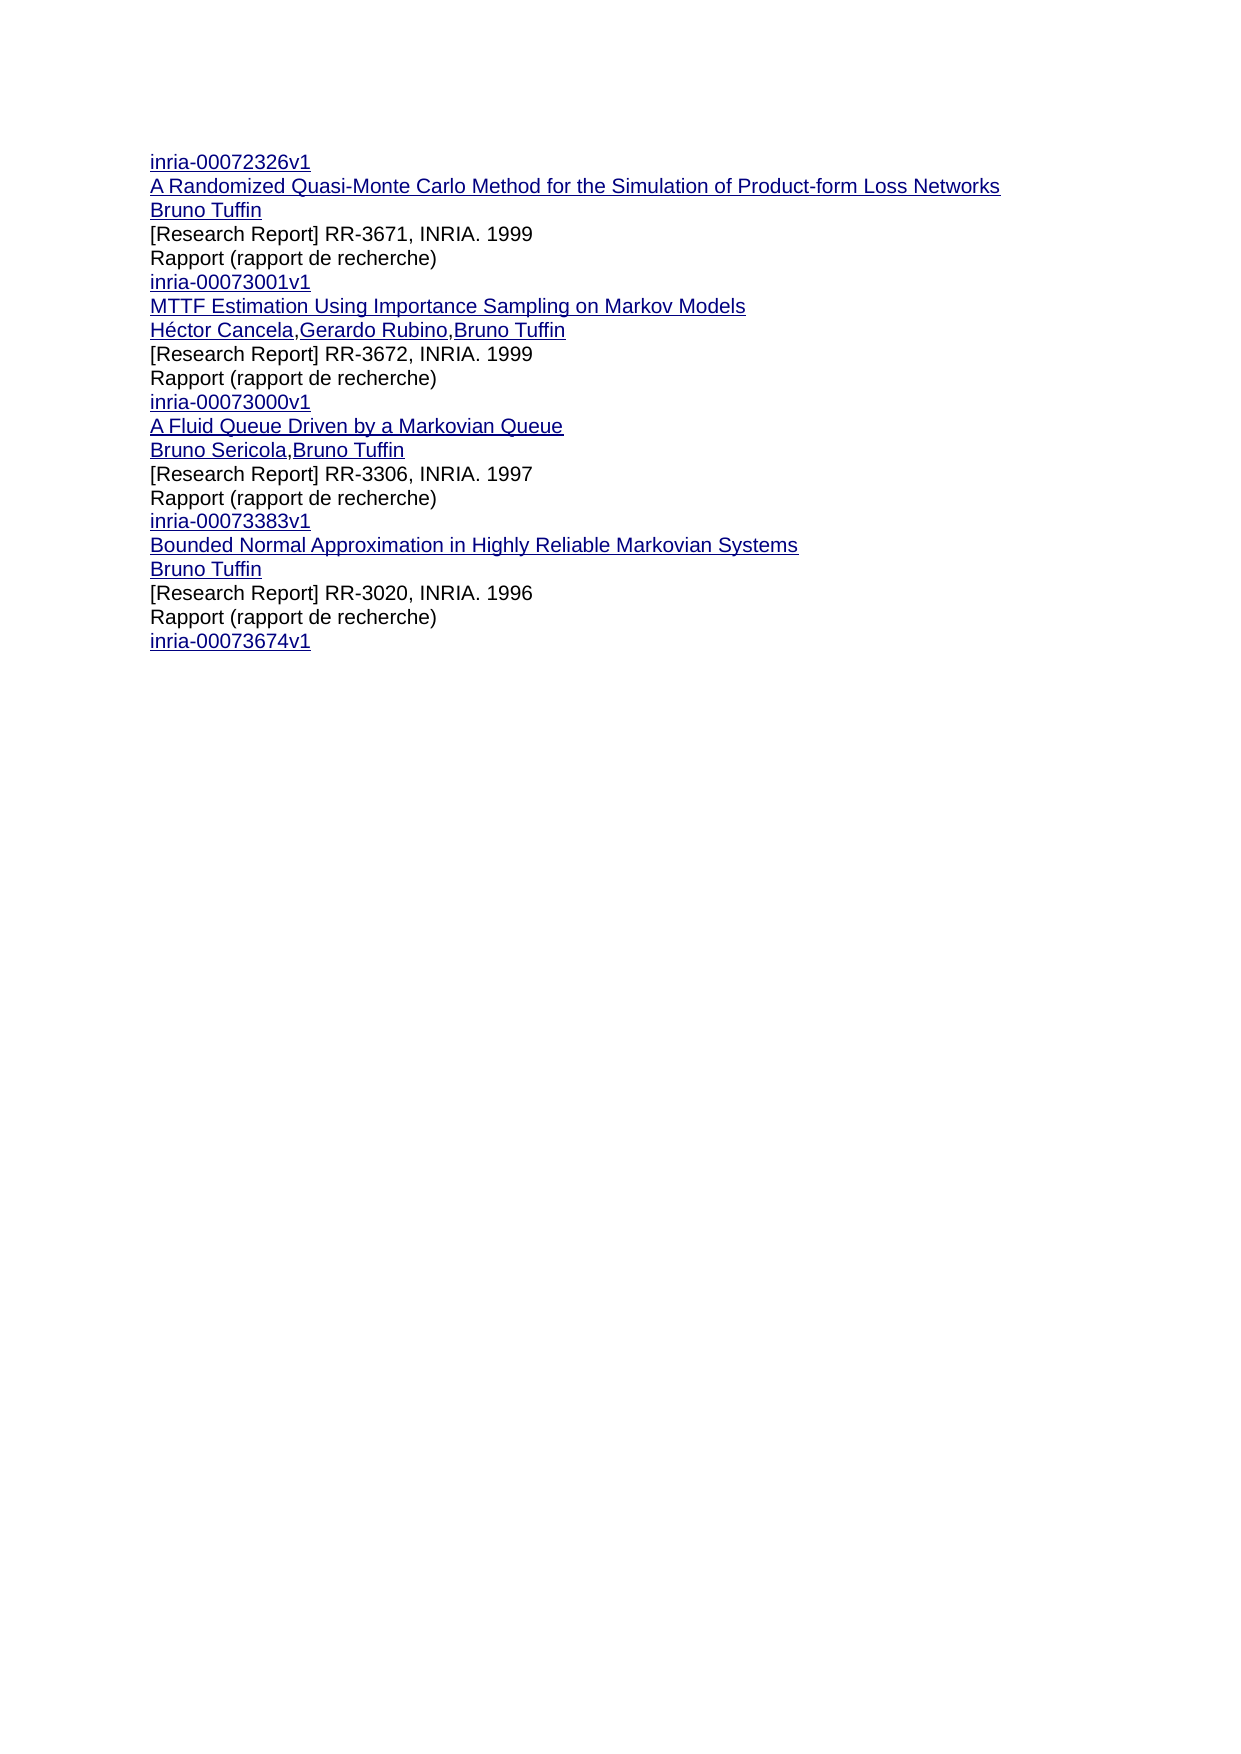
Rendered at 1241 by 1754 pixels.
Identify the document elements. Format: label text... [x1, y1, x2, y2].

table_cell A Fluid Queue Driven by a Markovian Queue Bruno Sericola,Bruno Tuffin [Research Report] RR-3306, INRIA. 1997 Rapport (rapport de recherche) inria-00073383v1 [150, 414, 1090, 533]
table_cell inria-00072326v1 [150, 150, 1090, 174]
table_cell Bounded Normal Approximation in Highly Reliable Markovian Systems Bruno Tuffin [Research Report] RR-3020, INRIA. 1996 Rapport (rapport de recherche) inria-00073674v1 [150, 533, 1090, 653]
table_cell MTTF Estimation Using Importance Sampling on Markov Models Héctor Cancela,Gerardo Rubino,Bruno Tuffin [Research Report] RR-3672, INRIA. 1999 Rapport (rapport de recherche) inria-00073000v1 [150, 294, 1090, 413]
table_cell A Randomized Quasi-Monte Carlo Method for the Simulation of Product-form Loss Networks Bruno Tuffin [Research Report] RR-3671, INRIA. 1999 Rapport (rapport de recherche) inria-00073001v1 [150, 174, 1090, 294]
